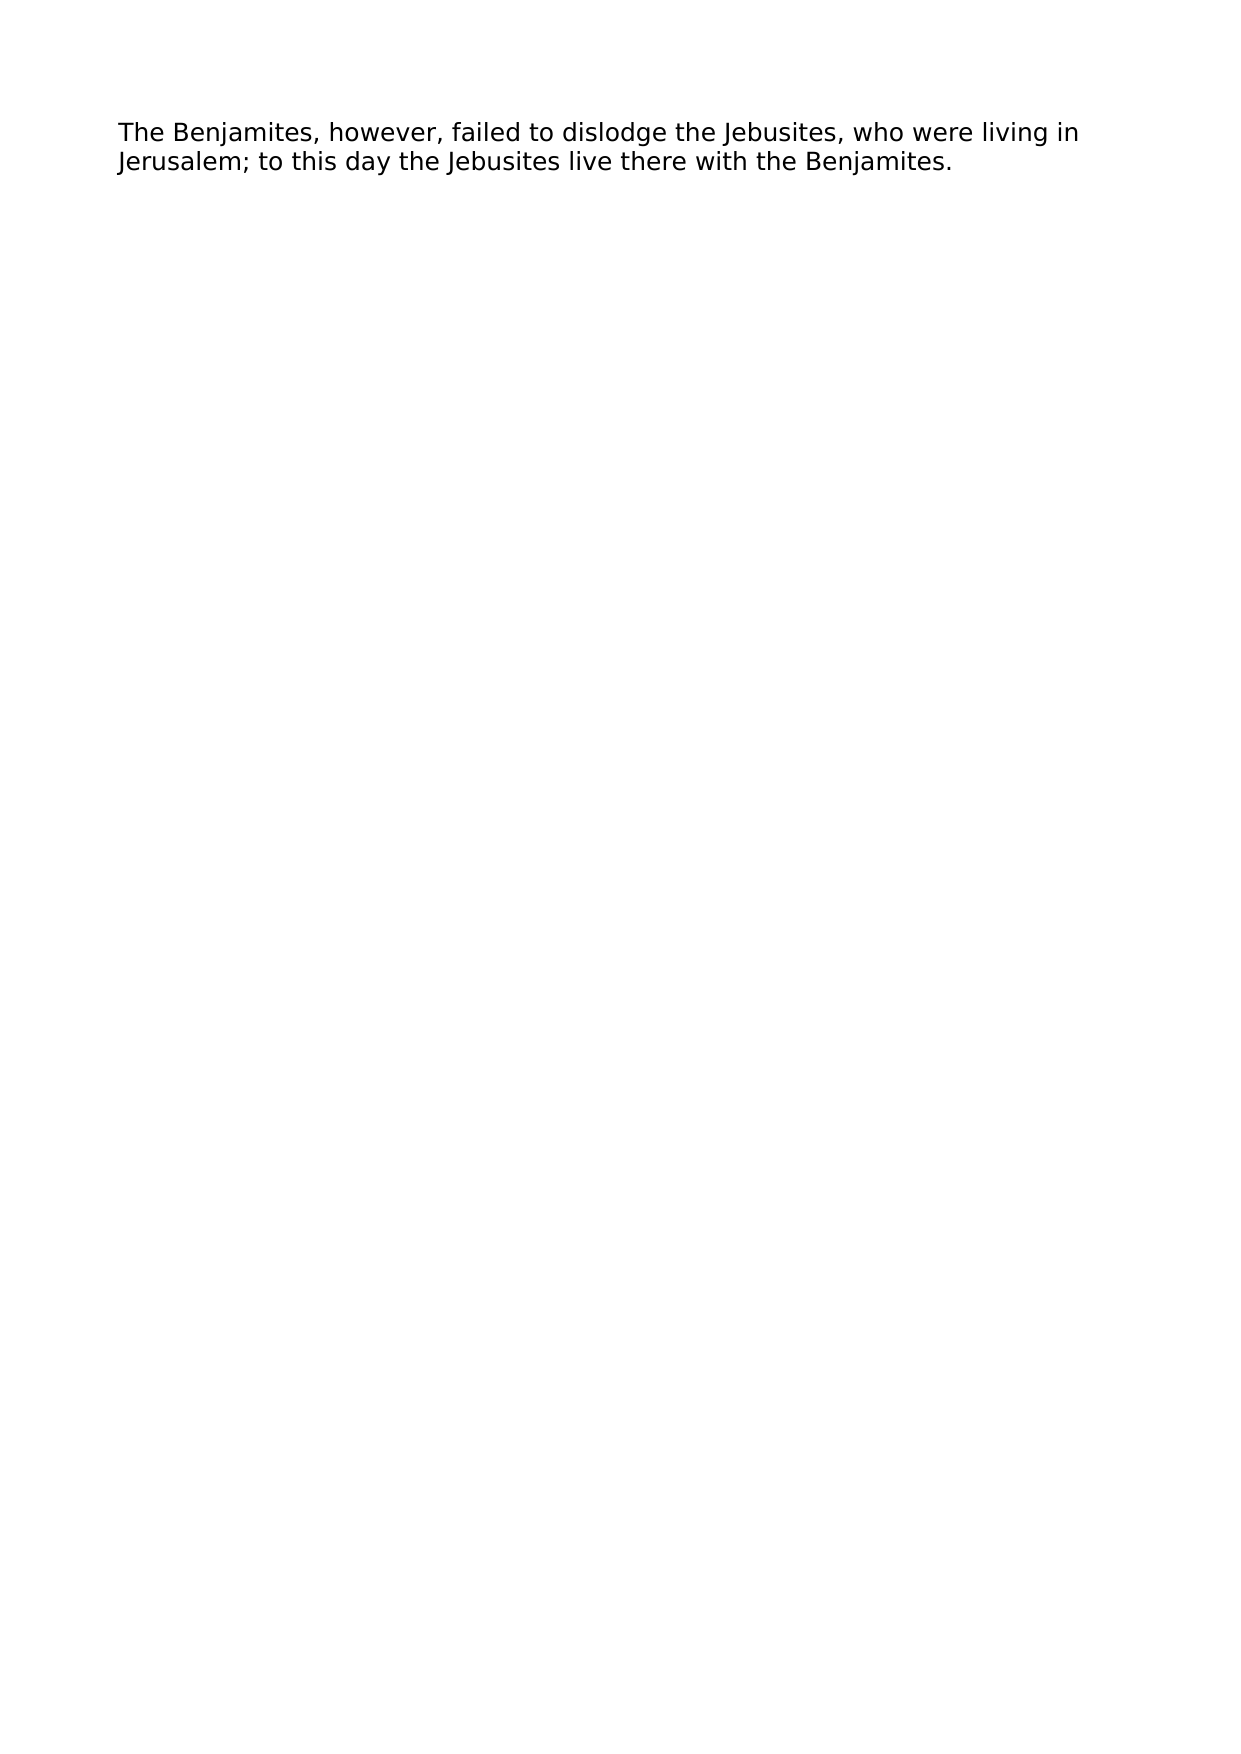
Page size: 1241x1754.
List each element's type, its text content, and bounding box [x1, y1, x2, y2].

text The Benjamites, however, failed to dislodge the Jebusites, who were living in Jerusalem; to this day the Jebusites live there with the Benjamites. [118, 118, 1122, 176]
